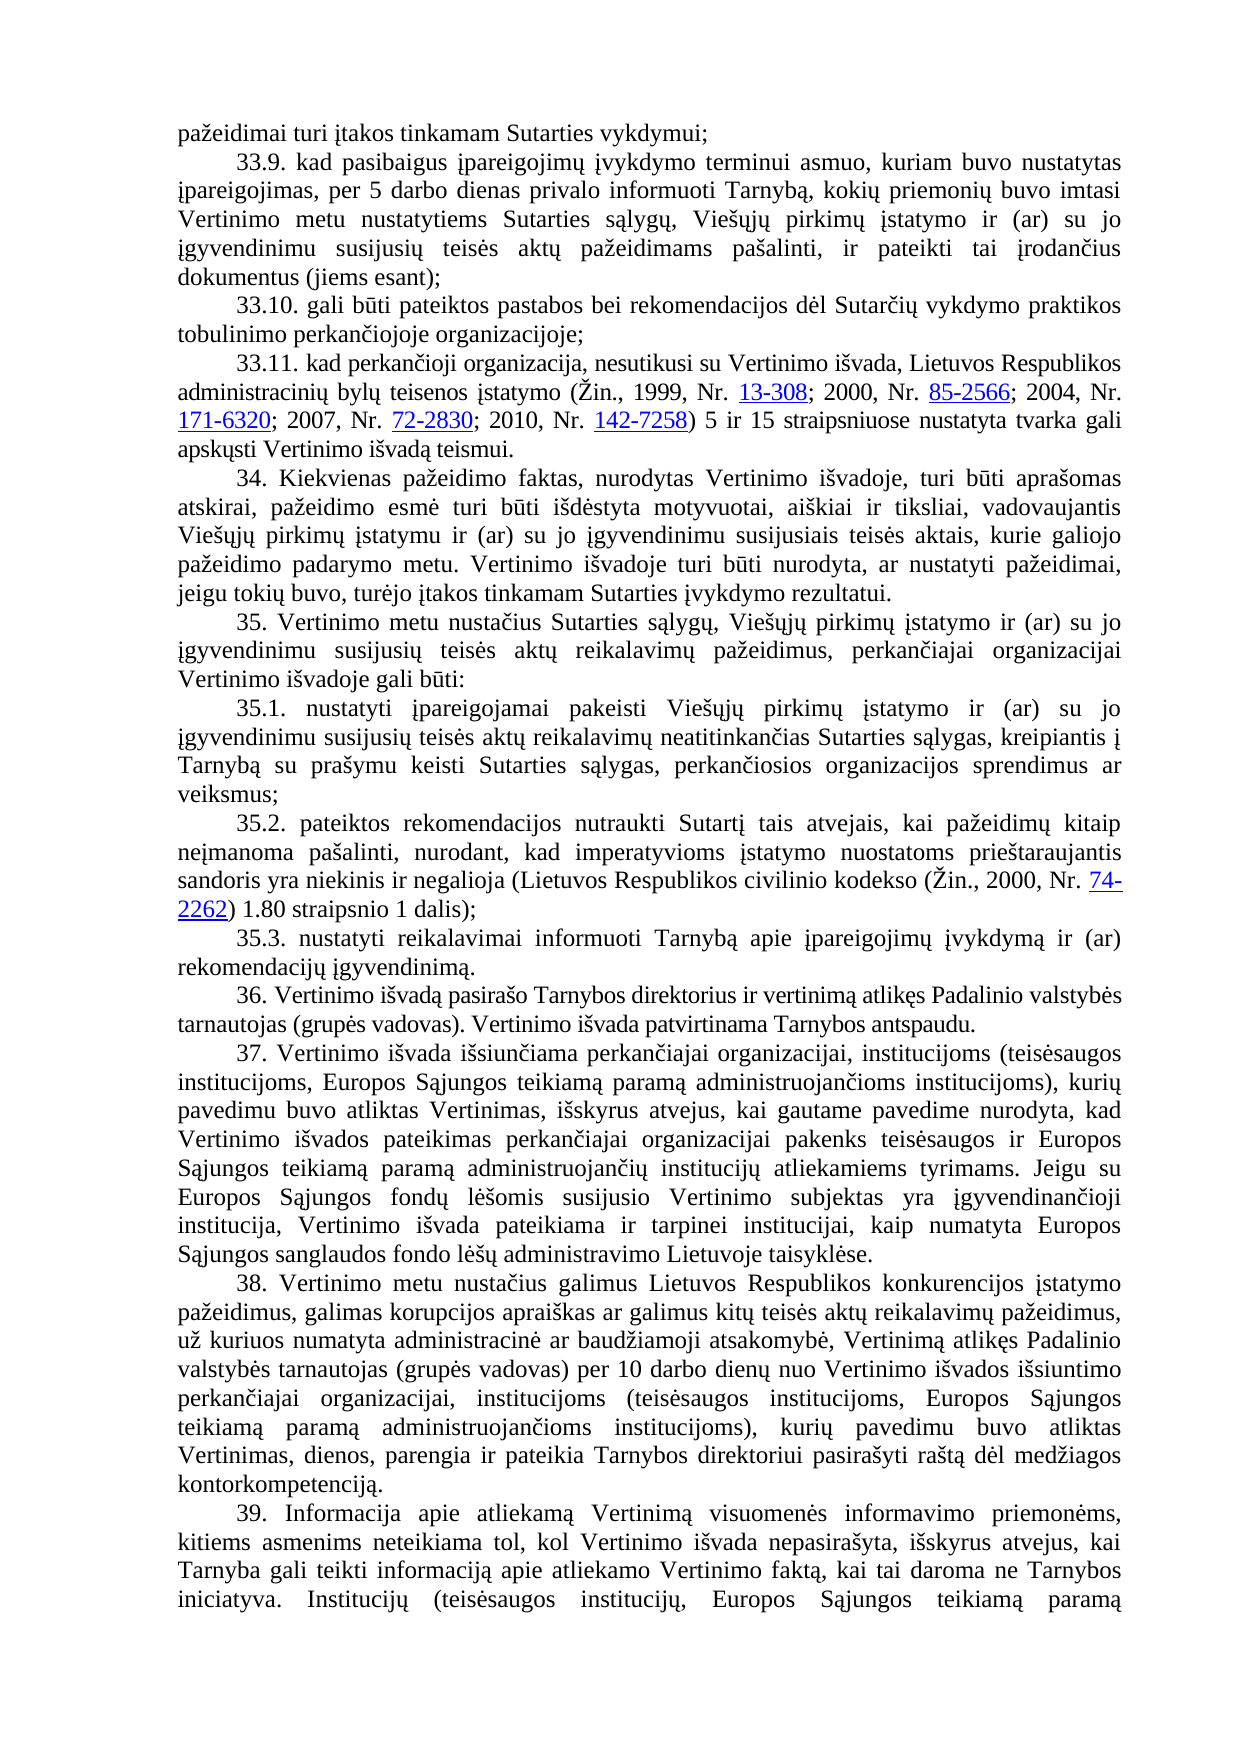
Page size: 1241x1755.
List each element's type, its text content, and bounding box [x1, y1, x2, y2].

text 33.11. kad perkančioji organizacija, nesutikusi su Vertinimo išvada, Lietuvos Respublikos administracinių bylų teisenos įstatymo (Žin., 1999, Nr. 13-308; 2000, Nr. 85-2566; 2004, Nr. 171-6320; 2007, Nr. 72-2830; 2010, Nr. 142-7258) 5 ir 15 straipsniuose nustatyta tvarka gali apskųsti Vertinimo išvadą teismui. [177, 348, 1122, 463]
text 34. Kiekvienas pažeidimo faktas, nurodytas Vertinimo išvadoje, turi būti aprašomas atskirai, pažeidimo esmė turi būti išdėstyta motyvuotai, aiškiai ir tiksliai, vadovaujantis Viešųjų pirkimų įstatymu ir (ar) su jo įgyvendinimu susijusiais teisės aktais, kurie galiojo pažeidimo padarymo metu. Vertinimo išvadoje turi būti nurodyta, ar nustatyti pažeidimai, jeigu tokių buvo, turėjo įtakos tinkamam Sutarties įvykdymo rezultatui. [177, 463, 1122, 607]
text 38. Vertinimo metu nustačius galimus Lietuvos Respublikos konkurencijos įstatymo pažeidimus, galimas korupcijos apraiškas ar galimus kitų teisės aktų reikalavimų pažeidimus, už kuriuos numatyta administracinė ar baudžiamoji atsakomybė, Vertinimą atlikęs Padalinio valstybės tarnautojas (grupės vadovas) per 10 darbo dienų nuo Vertinimo išvados išsiuntimo perkančiajai organizacijai, institucijoms (teisėsaugos institucijoms, Europos Sąjungos teikiamą paramą administruojančioms institucijoms), kurių pavedimu buvo atliktas Vertinimas, dienos, parengia ir pateikia Tarnybos direktoriui pasirašyti raštą dėl medžiagos kontorkompetenciją. [177, 1268, 1122, 1498]
text pažeidimai turi įtakos tinkamam Sutarties vykdymui; [177, 118, 1122, 147]
text 33.10. gali būti pateiktos pastabos bei rekomendacijos dėl Sutarčių vykdymo praktikos tobulinimo perkančiojoje organizacijoje; [177, 291, 1122, 348]
text 35.3. nustatyti reikalavimai informuoti Tarnybą apie įpareigojimų įvykdymą ir (ar) rekomendacijų įgyvendinimą. [177, 923, 1122, 981]
text 33.9. kad pasibaigus įpareigojimų įvykdymo terminui asmuo, kuriam buvo nustatytas įpareigojimas, per 5 darbo dienas privalo informuoti Tarnybą, kokių priemonių buvo imtasi Vertinimo metu nustatytiems Sutarties sąlygų, Viešųjų pirkimų įstatymo ir (ar) su jo įgyvendinimu susijusių teisės aktų pažeidimams pašalinti, ir pateikti tai įrodančius dokumentus (jiems esant); [177, 147, 1122, 291]
text 35.1. nustatyti įpareigojamai pakeisti Viešųjų pirkimų įstatymo ir (ar) su jo įgyvendinimu susijusių teisės aktų reikalavimų neatitinkančias Sutarties sąlygas, kreipiantis į Tarnybą su prašymu keisti Sutarties sąlygas, perkančiosios organizacijos sprendimus ar veiksmus; [177, 693, 1122, 808]
text 35.2. pateiktos rekomendacijos nutraukti Sutartį tais atvejais, kai pažeidimų kitaip neįmanoma pašalinti, nurodant, kad imperatyvioms įstatymo nuostatoms prieštaraujantis sandoris yra niekinis ir negalioja (Lietuvos Respublikos civilinio kodekso (Žin., 2000, Nr. 74-2262) 1.80 straipsnio 1 dalis); [177, 808, 1122, 923]
text 36. Vertinimo išvadą pasirašo Tarnybos direktorius ir vertinimą atlikęs Padalinio valstybės tarnautojas (grupės vadovas). Vertinimo išvada patvirtinama Tarnybos antspaudu. [177, 981, 1122, 1038]
text 39. Informacija apie atliekamą Vertinimą visuomenės informavimo priemonėms, kitiems asmenims neteikiama tol, kol Vertinimo išvada nepasirašyta, išskyrus atvejus, kai Tarnyba gali teikti informaciją apie atliekamo Vertinimo faktą, kai tai daroma ne Tarnybos iniciatyva. Institucijų (teisėsaugos institucijų, Europos Sąjungos teikiamą paramą [177, 1498, 1122, 1613]
text 35. Vertinimo metu nustačius Sutarties sąlygų, Viešųjų pirkimų įstatymo ir (ar) su jo įgyvendinimu susijusių teisės aktų reikalavimų pažeidimus, perkančiajai organizacijai Vertinimo išvadoje gali būti: [177, 607, 1122, 693]
text 37. Vertinimo išvada išsiunčiama perkančiajai organizacijai, institucijoms (teisėsaugos institucijoms, Europos Sąjungos teikiamą paramą administruojančioms institucijoms), kurių pavedimu buvo atliktas Vertinimas, išskyrus atvejus, kai gautame pavedime nurodyta, kad Vertinimo išvados pateikimas perkančiajai organizacijai pakenks teisėsaugos ir Europos Sąjungos teikiamą paramą administruojančių institucijų atliekamiems tyrimams. Jeigu su Europos Sąjungos fondų lėšomis susijusio Vertinimo subjektas yra įgyvendinančioji institucija, Vertinimo išvada pateikiama ir tarpinei institucijai, kaip numatyta Europos Sąjungos sanglaudos fondo lėšų administravimo Lietuvoje taisyklėse. [177, 1038, 1122, 1268]
